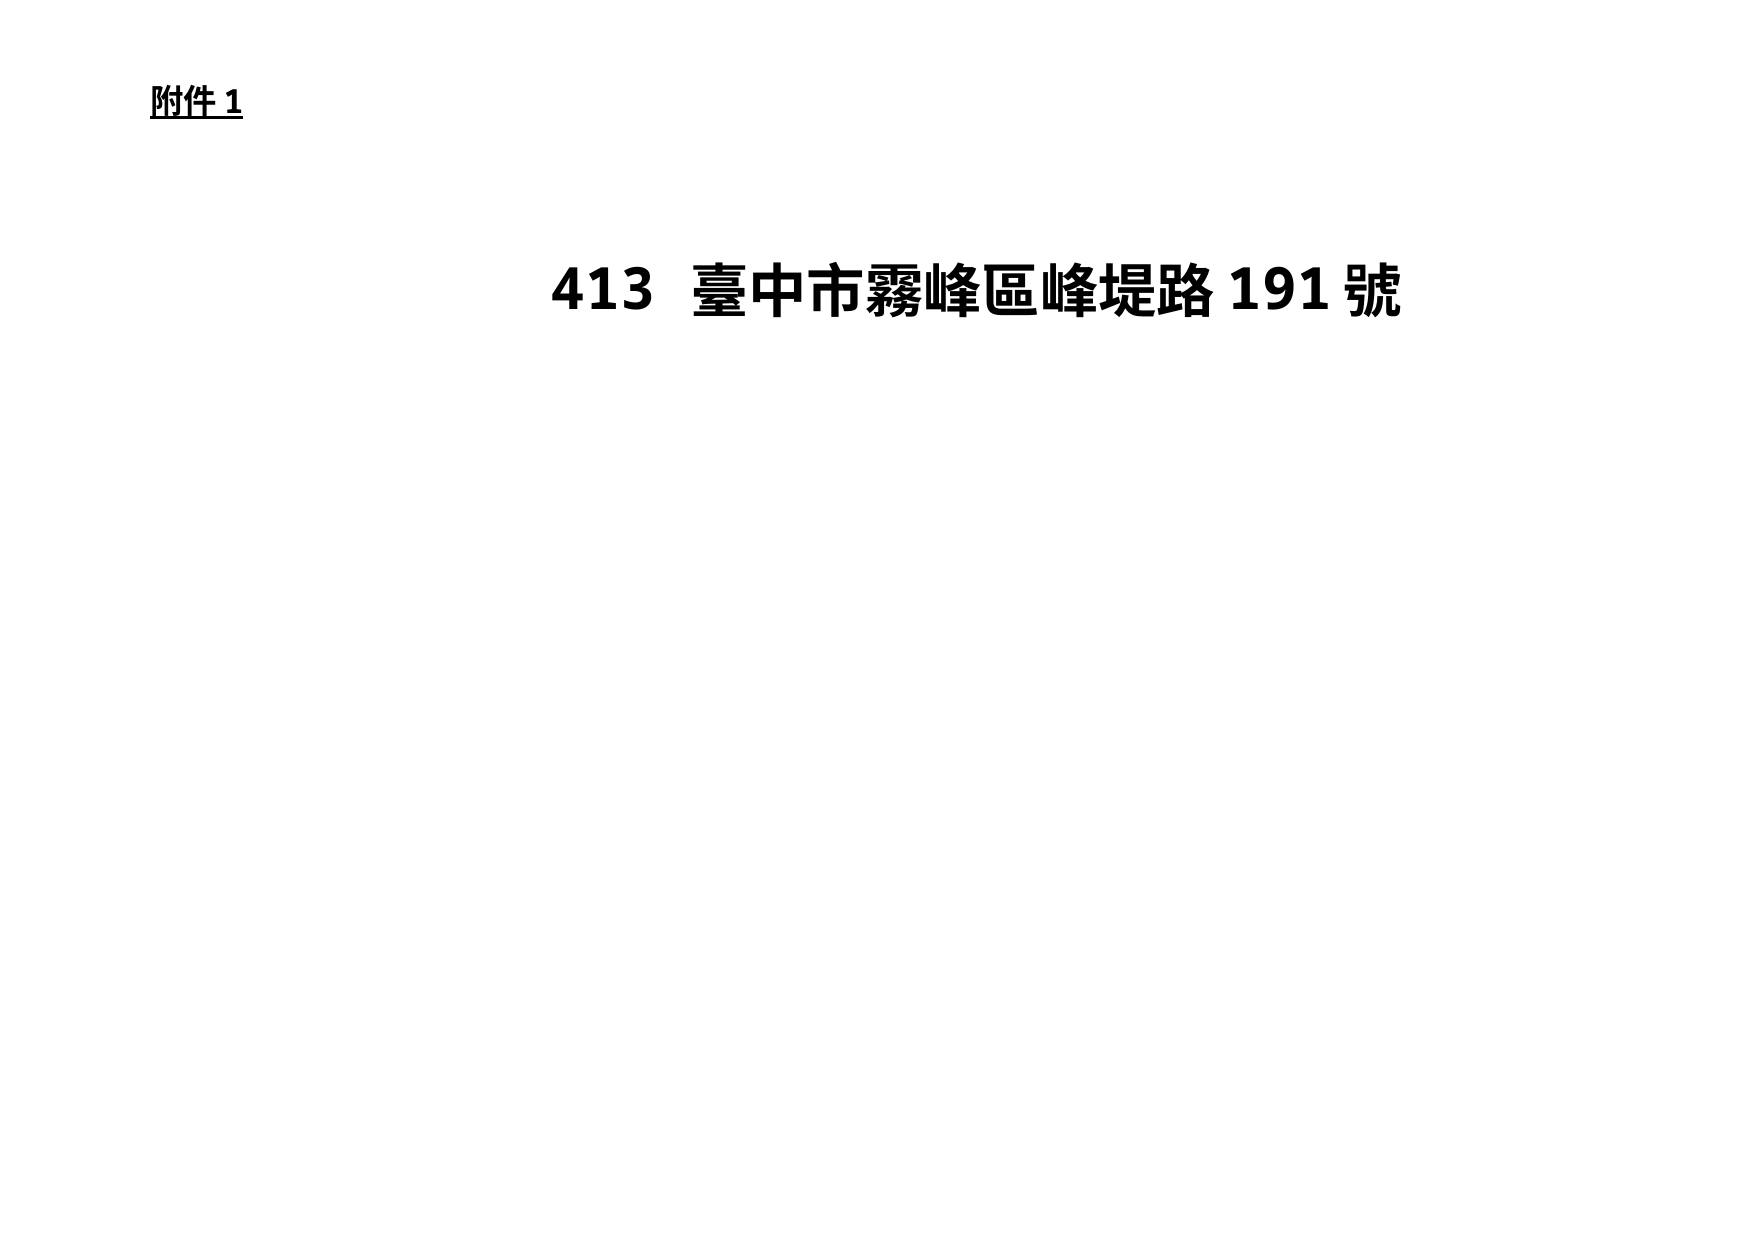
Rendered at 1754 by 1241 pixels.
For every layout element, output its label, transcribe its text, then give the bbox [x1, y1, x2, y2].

text 413 臺中市霧峰區峰堤路191號 [150, 214, 1604, 339]
